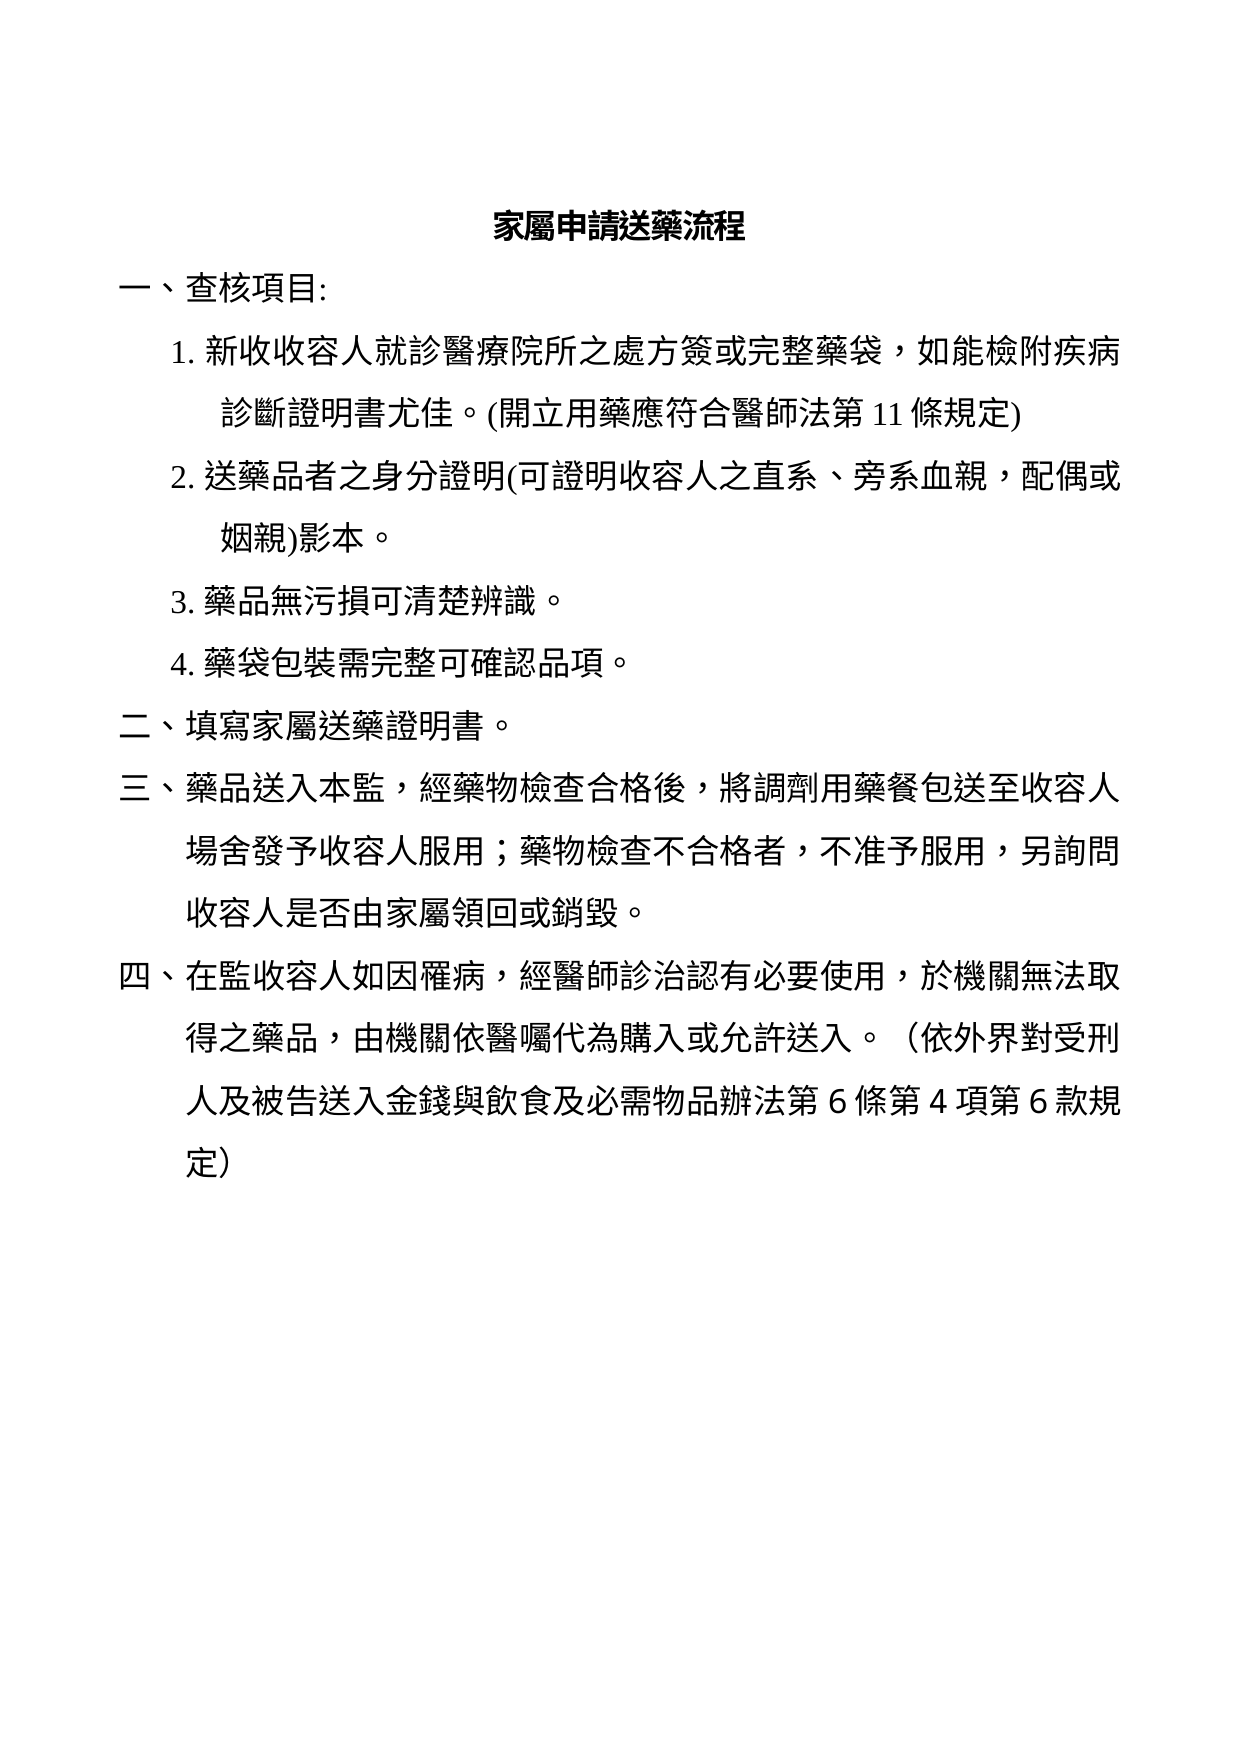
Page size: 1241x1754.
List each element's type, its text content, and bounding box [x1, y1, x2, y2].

text 三、藥品送入本監，經藥物檢查合格後，將調劑用藥餐包送至收容人場舍發予收容人服用；藥物檢查不合格者，不准予服用，另詢問收容人是否由家屬領回或銷毀。 [118, 744, 1122, 932]
text 3. 藥品無污損可清楚辨識。 [170, 557, 1122, 619]
text 2. 送藥品者之身分證明(可證明收容人之直系、旁系血親，配偶或姻親)影本。 [170, 432, 1122, 557]
text 1. 新收收容人就診醫療院所之處方簽或完整藥袋，如能檢附疾病診斷證明書尤佳。(開立用藥應符合醫師法第11條規定) [170, 307, 1122, 432]
text 二、填寫家屬送藥證明書。 [118, 682, 1122, 744]
text 4. 藥袋包裝需完整可確認品項。 [170, 619, 1122, 682]
text 一、查核項目: [118, 244, 1122, 307]
text 四、在監收容人如因罹病，經醫師診治認有必要使用，於機關無法取得之藥品，由機關依醫囑代為購入或允許送入。（依外界對受刑人及被告送入金錢與飲食及必需物品辦法第6條第4項第6款規定） [118, 932, 1122, 1182]
text 家屬申請送藥流程 [118, 182, 1122, 244]
